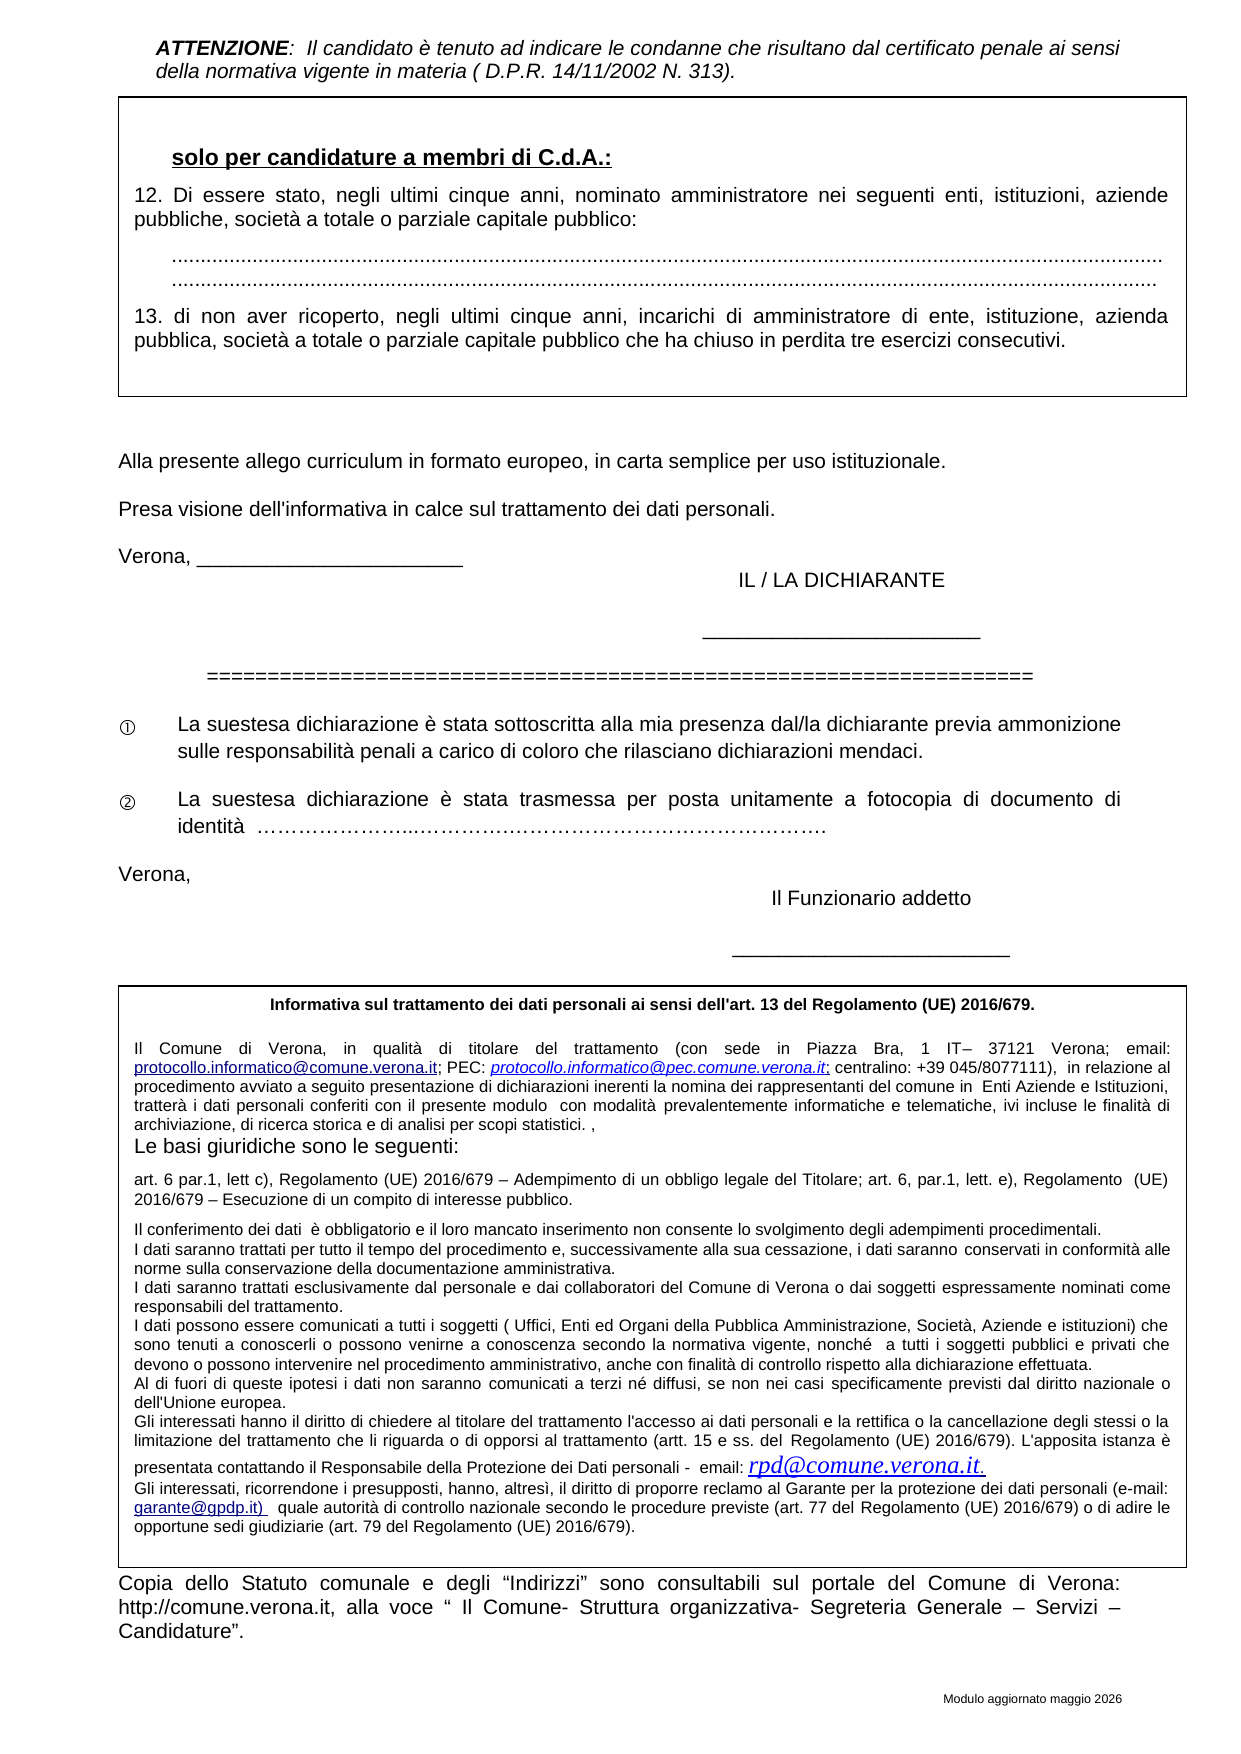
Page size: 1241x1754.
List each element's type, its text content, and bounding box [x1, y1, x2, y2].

text Gli interessati, ricorrendone i presupposti, hanno, altresì, il diritto di proporre reclamo al Garante per la protezione dei dati personali (e-mail: garante@gpdp.it) quale autorità di controllo nazionale secondo le procedure previste (art. 77 del Regolamento (UE) 2016/679) o di adire le opportune sedi giudiziarie (art. 79 del Regolamento (UE) 2016/679). [134, 1479, 1171, 1536]
text ==================================================================== [118, 664, 1122, 688]
text I dati saranno trattati per tutto il tempo del procedimento e, successivamente alla sua cessazione, i dati saranno conservati in conformità alle norme sulla conservazione della documentazione amministrativa. [134, 1239, 1171, 1278]
text  La suestesa dichiarazione è stata trasmessa per posta unitamente a fotocopia di documento di identità …………………...………….………………………………………. [118, 787, 1122, 838]
text ________________________ [561, 616, 1122, 640]
text Le basi giuridiche sono le seguenti: [134, 1134, 1171, 1158]
text Copia dello Statuto comunale e degli “Indirizzi” sono consultabili sul portale del Comune di Verona: http://comune.verona.it, alla voce “ Il Comune- Struttura organizzativa- Segreteria Generale – Servizi – Candidature”. [118, 1571, 1122, 1643]
text Gli interessati hanno il diritto di chiedere al titolare del trattamento l'accesso ai dati personali e la rettifica o la cancellazione degli stessi o la limitazione del trattamento che li riguarda o di opporsi al trattamento (artt. 15 e ss. del Regolamento (UE) 2016/679). L'apposita istanza è presentata contattando il Responsabile della Protezione dei Dati personali - email: rpd@comune.verona.it. [134, 1412, 1171, 1479]
text Verona, [118, 862, 1122, 886]
text 12. Di essere stato, negli ultimi cinque anni, nominato amministratore nei seguenti enti, istituzioni, aziende pubbliche, società a totale o parziale capitale pubblico: [134, 183, 1171, 231]
text Informativa sul trattamento dei dati personali ai sensi dell'art. 13 del Regolamento (UE) 2016/679. [134, 994, 1171, 1013]
text solo per candidature a membri di C.d.A.: [134, 144, 1171, 170]
text IL / LA DICHIARANTE [561, 568, 1122, 592]
text Il Funzionario addetto [620, 886, 1122, 910]
text Il conferimento dei dati è obbligatorio e il loro mancato inserimento non consente lo svolgimento degli adempimenti procedimentali. [134, 1220, 1171, 1239]
text 13. di non aver ricoperto, negli ultimi cinque anni, incarichi di amministratore di ente, istituzione, azienda pubblica, società a totale o parziale capitale pubblico che ha chiuso in perdita tre esercizi consecutivi. [134, 304, 1171, 352]
text Verona, _______________________ [118, 544, 1122, 568]
text Presa visione dell'informativa in calce sul trattamento dei dati personali. [118, 496, 1122, 520]
text Alla presente allego curriculum in formato europeo, in carta semplice per uso istituzionale. [118, 448, 1122, 472]
text I dati possono essere comunicati a tutti i soggetti ( Uffici, Enti ed Organi della Pubblica Amministrazione, Società, Aziende e istituzioni) che sono tenuti a conoscerli o possono venirne a conoscenza secondo la normativa vigente, nonché a tutti i soggetti pubblici e privati che devono o possono intervenire nel procedimento amministrativo, anche con finalità di controllo rispetto alla dichiarazione effettuata. [134, 1316, 1171, 1373]
text Il Comune di Verona, in qualità di titolare del trattamento (con sede in Piazza Bra, 1 IT– 37121 Verona; email: protocollo.informatico@comune.verona.it; PEC: protocollo.informatico@pec.comune.verona.it; centralino: +39 045/8077111), in relazione al procedimento avviato a seguito presentazione di dichiarazioni inerenti la nomina dei rappresentanti del comune in Enti Aziende e Istituzioni, tratterà i dati personali conferiti con il presente modulo con modalità prevalentemente informatiche e telematiche, ivi incluse le finalità di archiviazione, di ricerca storica e di analisi per scopi statistici. , [134, 1038, 1171, 1134]
text ....................................................................................................................................................................................................................................................................................................................................................... [171, 243, 1171, 291]
text Modulo aggiornato maggio 2026 [118, 1691, 1122, 1706]
text  La suestesa dichiarazione è stata sottoscritta alla mia presenza dal/la dichiarante previa ammonizione sulle responsabilità penali a carico di coloro che rilasciano dichiarazioni mendaci. [118, 712, 1122, 763]
text ATTENZIONE: Il candidato è tenuto ad indicare le condanne che risultano dal certificato penale ai sensi della normativa vigente in materia ( D.P.R. 14/11/2002 N. 313). [156, 35, 1122, 83]
text ________________________ [620, 934, 1122, 982]
text Al di fuori di queste ipotesi i dati non saranno comunicati a terzi né diffusi, se non nei casi specificamente previsti dal diritto nazionale o dell'Unione europea. [134, 1373, 1171, 1412]
text I dati saranno trattati esclusivamente dal personale e dai collaboratori del Comune di Verona o dai soggetti espressamente nominati come responsabili del trattamento. [134, 1278, 1171, 1316]
text art. 6 par.1, lett c), Regolamento (UE) 2016/679 – Adempimento di un obbligo legale del Titolare; art. 6, par.1, lett. e), Regolamento (UE) 2016/679 – Esecuzione di un compito di interesse pubblico. [134, 1170, 1171, 1208]
